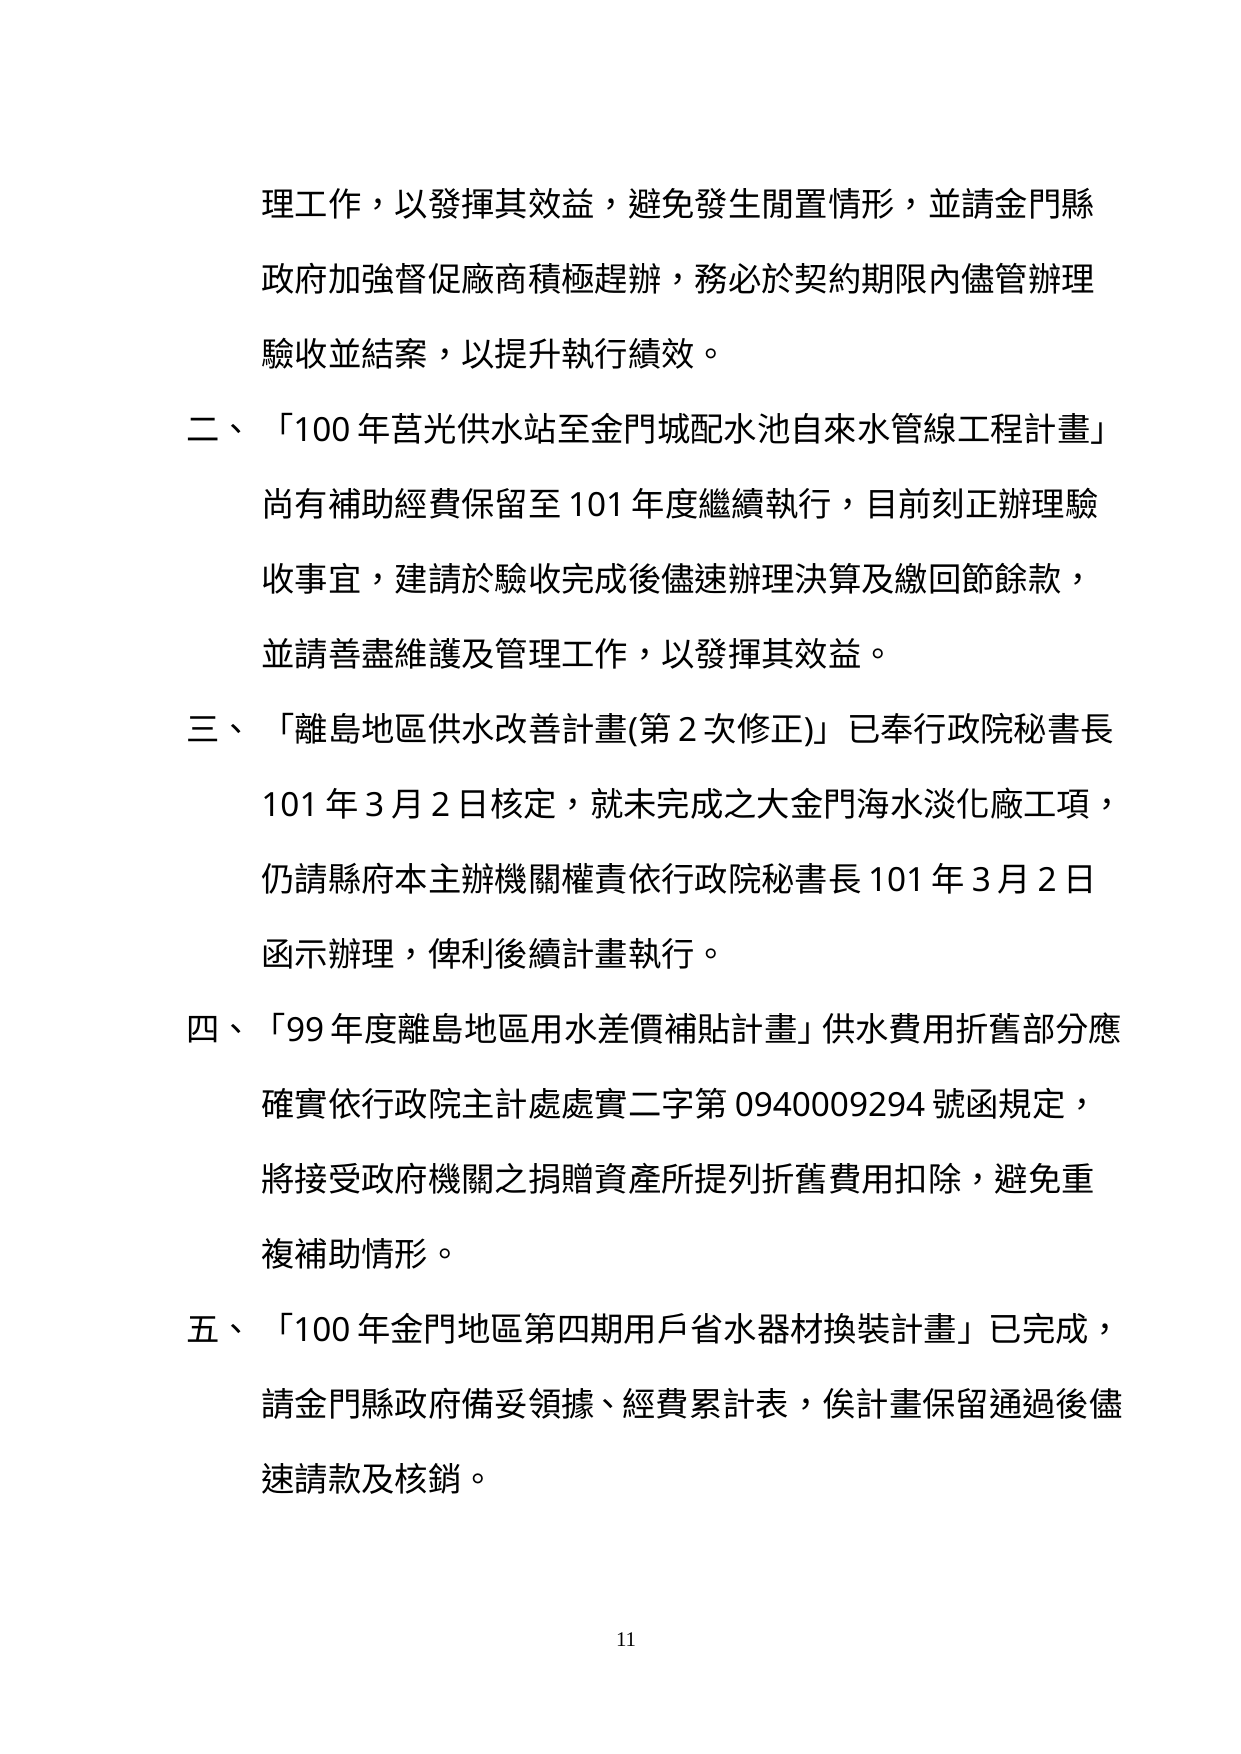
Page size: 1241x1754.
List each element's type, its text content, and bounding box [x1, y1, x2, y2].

list 「離島地區供水改善計畫(第2次修正)」已奉行政院秘書長101年3月2日核定，就未完成之大金門海水淡化廠工項，仍請縣府本主辦機關權責依行政院秘書長101年3月2日函示辦理，俾利後續計畫執行。 [186, 689, 1122, 989]
list 「100年莒光供水站至金門城配水池自來水管線工程計畫」尚有補助經費保留至101年度繼續執行，目前刻正辦理驗收事宜，建請於驗收完成後儘速辦理決算及繳回節餘款，並請善盡維護及管理工作，以發揮其效益。 [186, 389, 1122, 689]
list 「99年度離島地區用水差價補貼計畫」供水費用折舊部分應確實依行政院主計處處實二字第0940009294號函規定，將接受政府機關之捐贈資產所提列折舊費用扣除，避免重複補助情形。 [186, 989, 1122, 1289]
list 理工作，以發揮其效益，避免發生閒置情形，並請金門縣政府加強督促廠商積極趕辦，務必於契約期限內儘管辦理驗收並結案，以提升執行績效。 [186, 164, 1122, 389]
list 「100年金門地區第四期用戶省水器材換裝計畫」已完成，請金門縣政府備妥領據、經費累計表，俟計畫保留通過後儘速請款及核銷。 [186, 1289, 1122, 1514]
